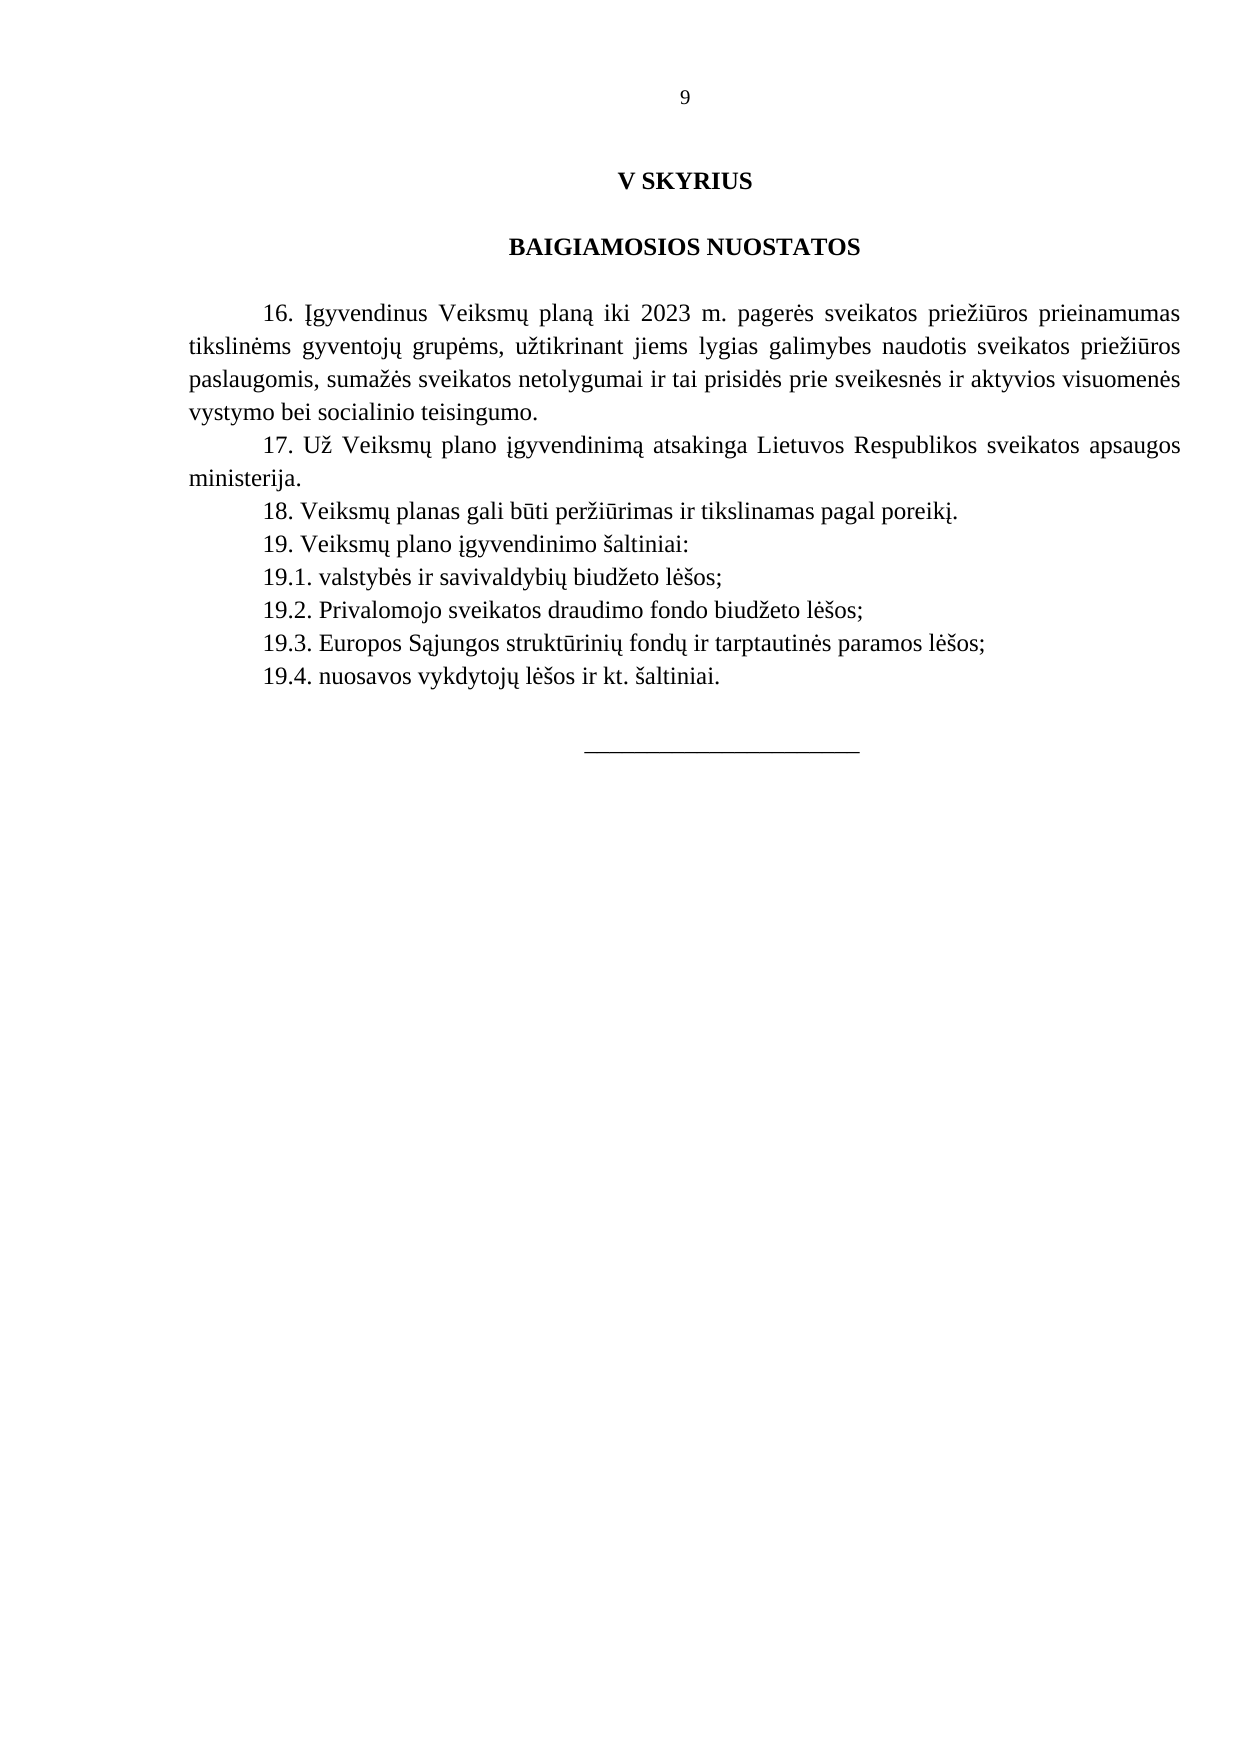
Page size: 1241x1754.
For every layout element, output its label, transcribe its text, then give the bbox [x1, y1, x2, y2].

text 19.1. valstybės ir savivaldybių biudžeto lėšos; [188, 562, 1181, 591]
text 17. Už Veiksmų plano įgyvendinimą atsakinga Lietuvos Respublikos sveikatos apsaugos ministerija. [188, 430, 1181, 492]
text 19. Veiksmų plano įgyvendinimo šaltiniai: [188, 529, 1181, 558]
text ______________________ [188, 727, 1181, 756]
text 18. Veiksmų planas gali būti peržiūrimas ir tikslinamas pagal poreikį. [188, 496, 1181, 525]
text V SKYRIUS [188, 166, 1181, 195]
text 19.2. Privalomojo sveikatos draudimo fondo biudžeto lėšos; [188, 595, 1181, 624]
text 19.3. Europos Sąjungos struktūrinių fondų ir tarptautinės paramos lėšos; [188, 628, 1181, 657]
text 19.4. nuosavos vykdytojų lėšos ir kt. šaltiniai. [188, 661, 1181, 690]
text BAIGIAMOSIOS NUOSTATOS [188, 232, 1181, 261]
text 16. Įgyvendinus Veiksmų planą iki 2023 m. pagerės sveikatos priežiūros prieinamumas tikslinėms gyventojų grupėms, užtikrinant jiems lygias galimybes naudotis sveikatos priežiūros paslaugomis, sumažės sveikatos netolygumai ir tai prisidės prie sveikesnės ir aktyvios visuomenės vystymo bei socialinio teisingumo. [188, 298, 1181, 426]
